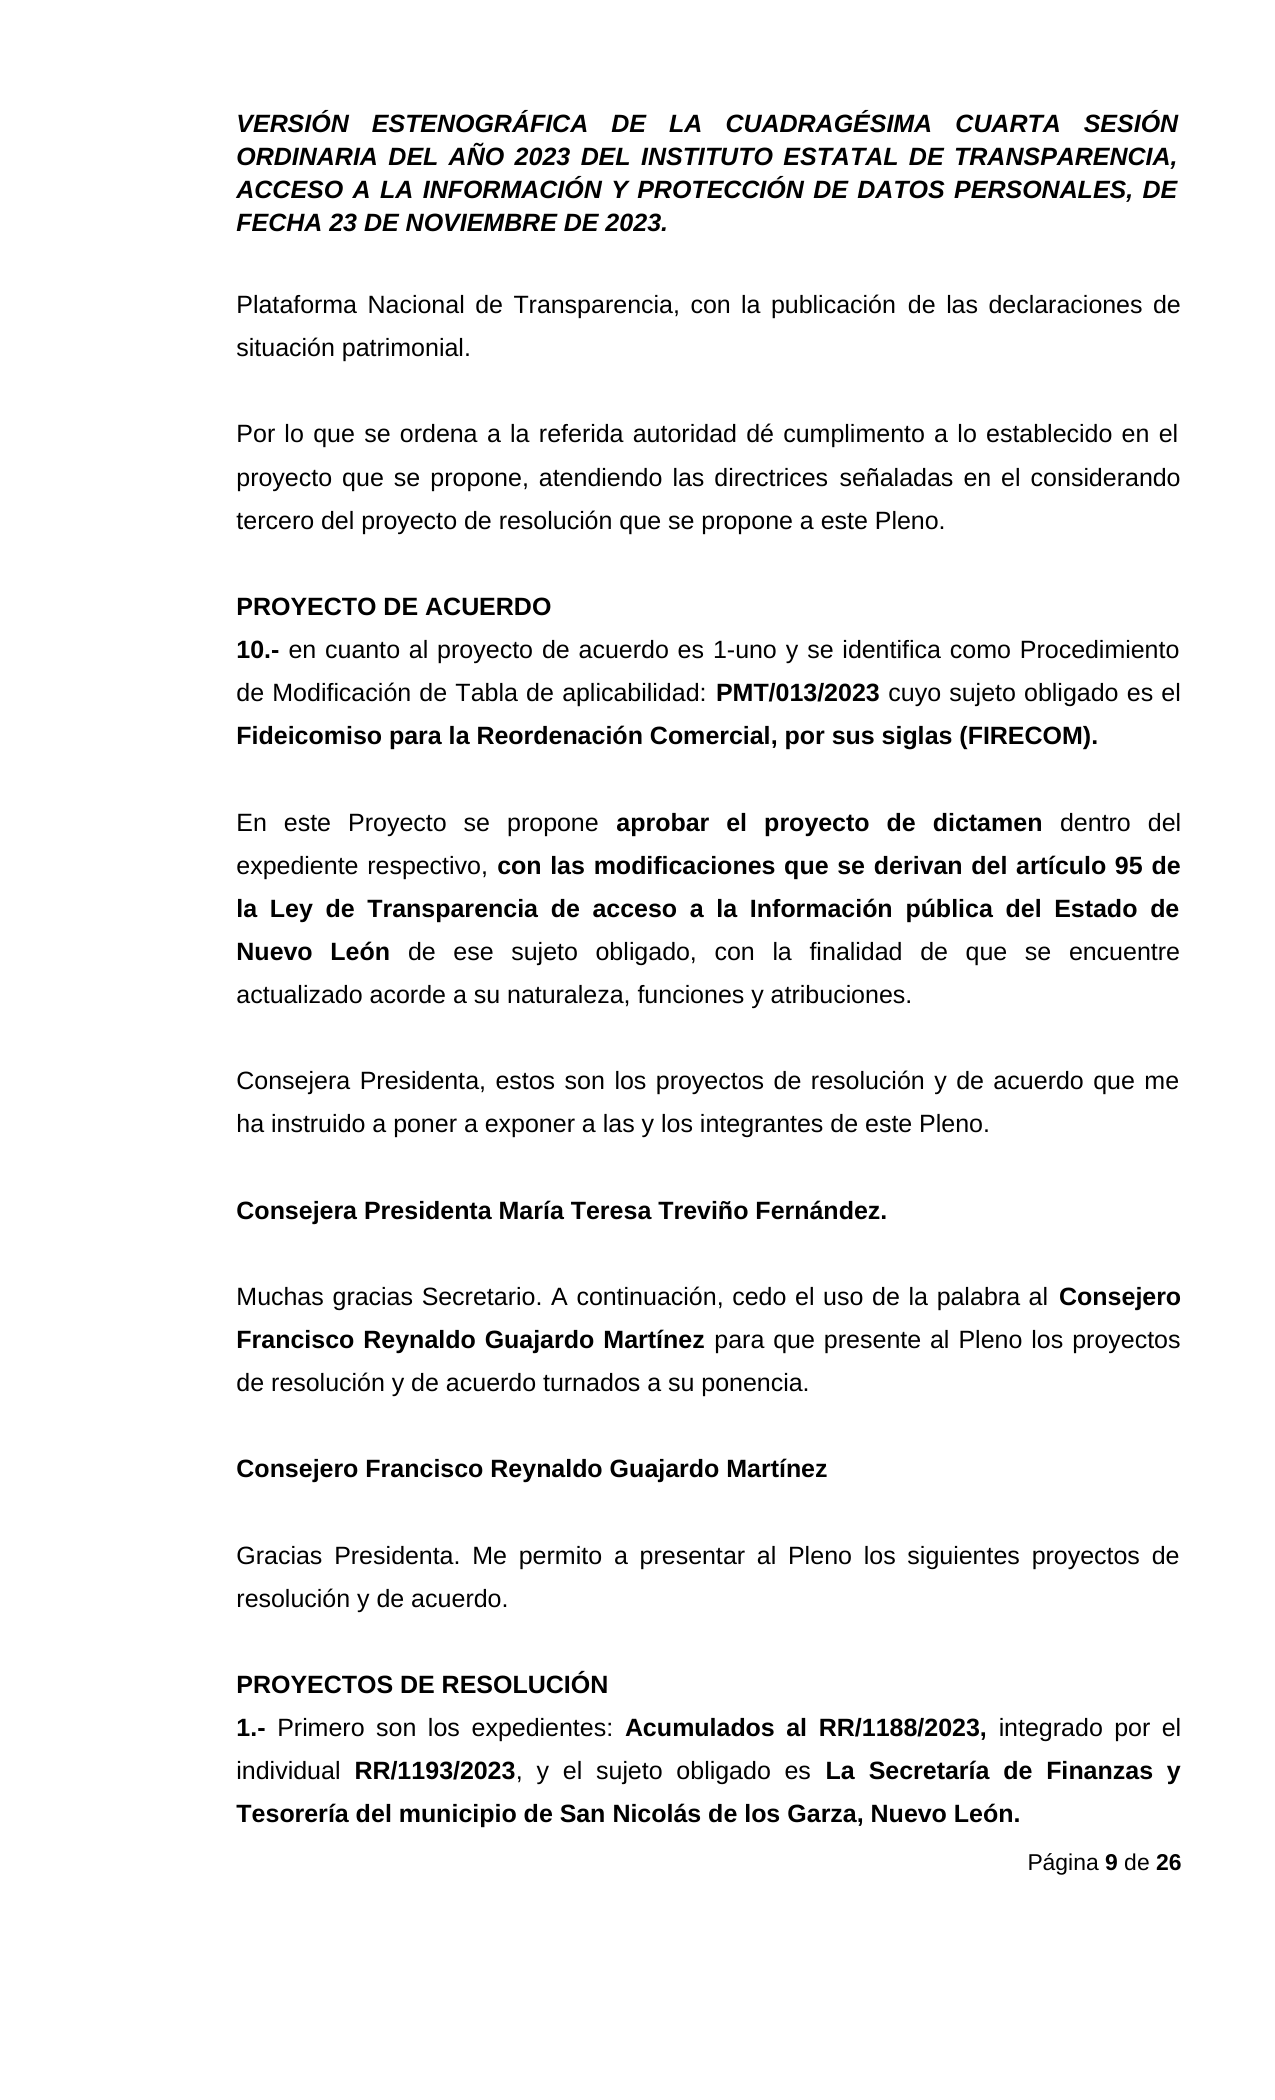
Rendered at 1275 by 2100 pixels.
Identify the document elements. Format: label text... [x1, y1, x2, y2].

text En este Proyecto se propone aprobar el proyecto de dictamen dentro del expediente respectivo, con las modificaciones que se derivan del artículo 95 de la Ley de Transparencia de acceso a la Información pública del Estado de Nuevo León de ese sujeto obligado, con la finalidad de que se encuentre actualizado acorde a su naturaleza, funciones y atribuciones. [236, 808, 1181, 1009]
text Consejera Presidenta, estos son los proyectos de resolución y de acuerdo que me ha instruido a poner a exponer a las y los integrantes de este Pleno. [236, 1066, 1181, 1138]
text 10.- en cuanto al proyecto de acuerdo es 1-uno y se identifica como Procedimiento de Modificación de Tabla de aplicabilidad: PMT/013/2023 cuyo sujeto obligado es el Fideicomiso para la Reordenación Comercial, por sus siglas (FIRECOM). [236, 635, 1181, 750]
text PROYECTO DE ACUERDO [236, 592, 1181, 621]
text Muchas gracias Secretario. A continuación, cedo el uso de la palabra al Consejero Francisco Reynaldo Guajardo Martínez para que presente al Pleno los proyectos de resolución y de acuerdo turnados a su ponencia. [236, 1282, 1181, 1397]
text Plataforma Nacional de Transparencia, con la publicación de las declaraciones de situación patrimonial. [236, 290, 1181, 362]
text Por lo que se ordena a la referida autoridad dé cumplimento a lo establecido en el proyecto que se propone, atendiendo las directrices señaladas en el considerando tercero del proyecto de resolución que se propone a este Pleno. [236, 419, 1181, 534]
text 1.- Primero son los expedientes: Acumulados al RR/1188/2023, integrado por el individual RR/1193/2023, y el sujeto obligado es La Secretaría de Finanzas y Tesorería del municipio de San Nicolás de los Garza, Nuevo León. [236, 1713, 1181, 1828]
text Consejera Presidenta María Teresa Treviño Fernández. [236, 1196, 1181, 1224]
text Consejero Francisco Reynaldo Guajardo Martínez [236, 1454, 1181, 1483]
text Gracias Presidenta. Me permito a presentar al Pleno los siguientes proyectos de resolución y de acuerdo. [236, 1541, 1181, 1613]
text PROYECTOS DE RESOLUCIÓN [236, 1670, 1181, 1699]
